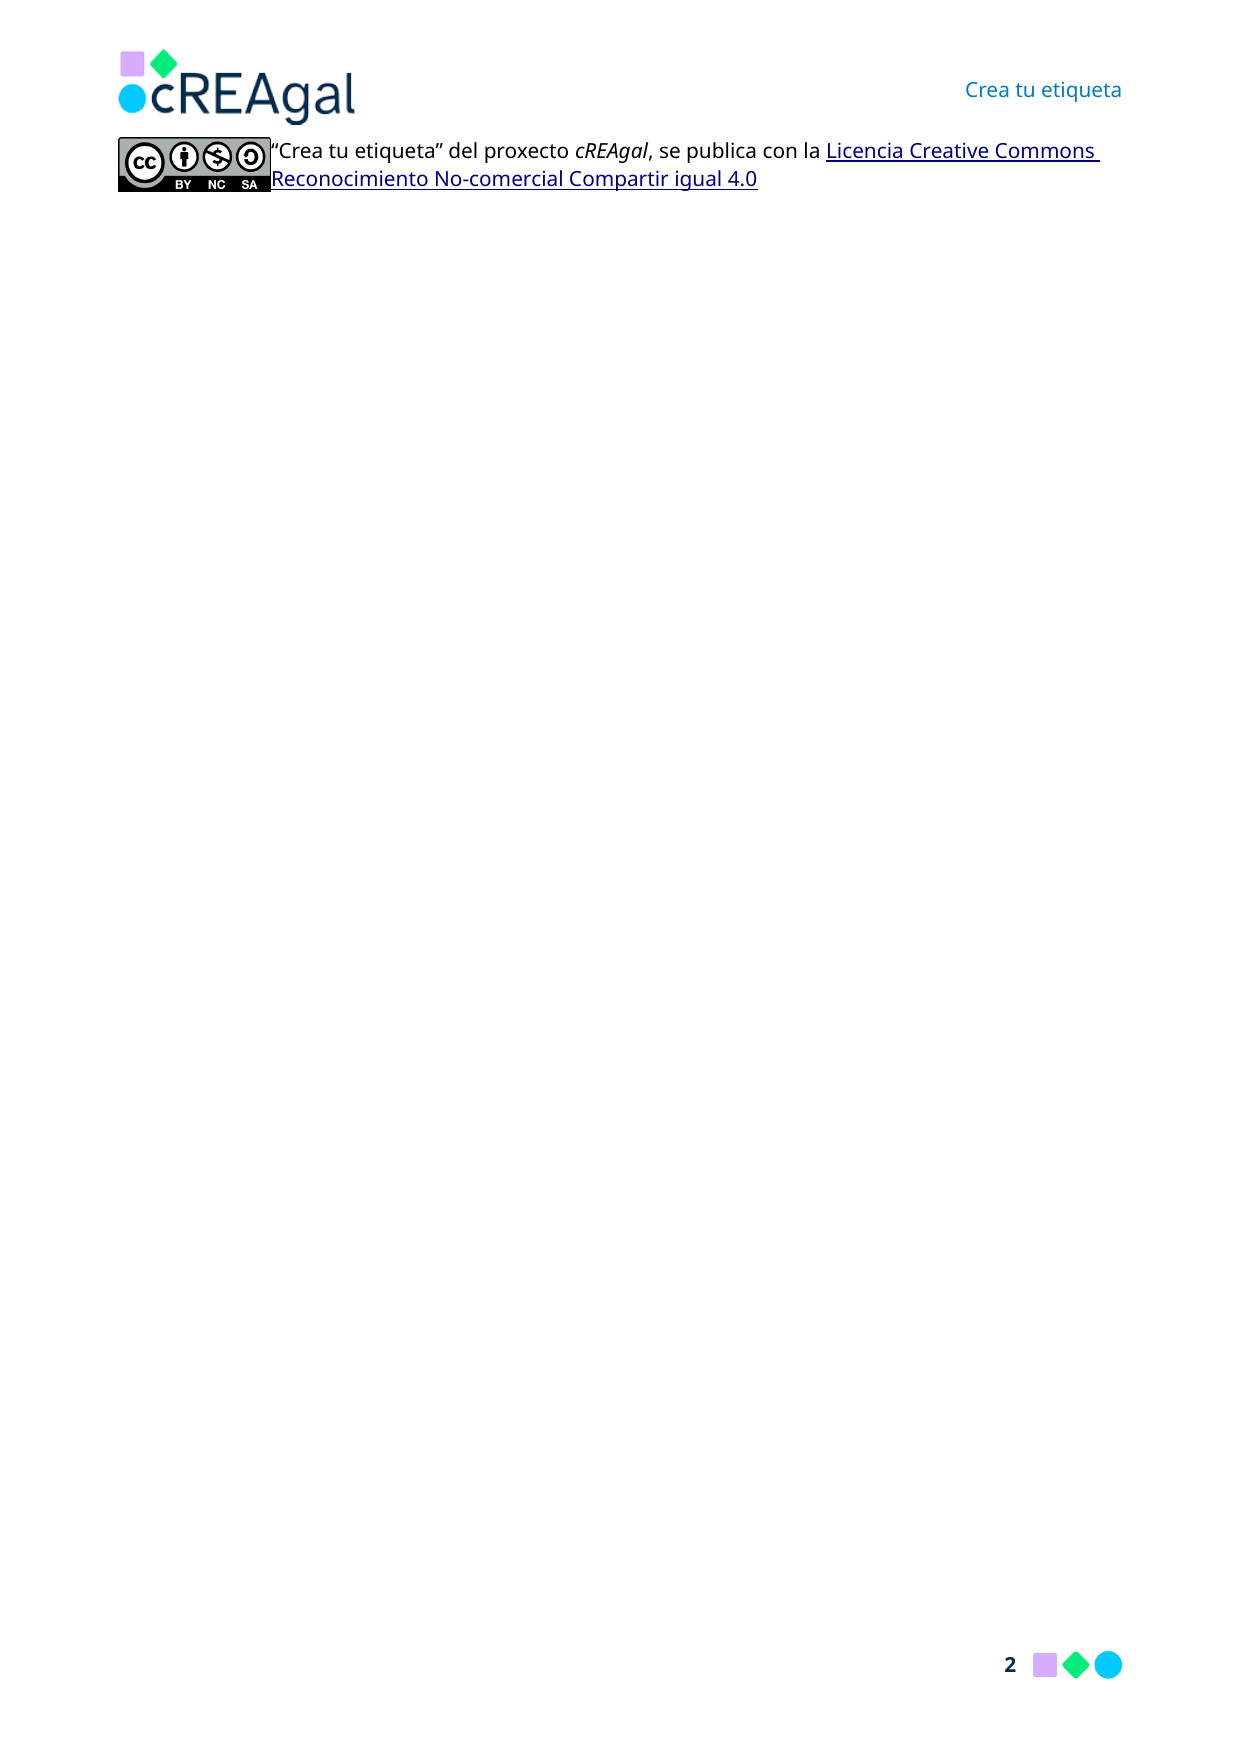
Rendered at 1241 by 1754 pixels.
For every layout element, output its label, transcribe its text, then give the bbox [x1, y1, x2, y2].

text “Crea tu etiqueta” del proxecto cREAgal, se publica con la Licencia Creative Commons Reconocimiento No-comercial Compartir igual 4.0 [118, 136, 1122, 193]
picture [118, 49, 355, 125]
picture [118, 137, 271, 192]
